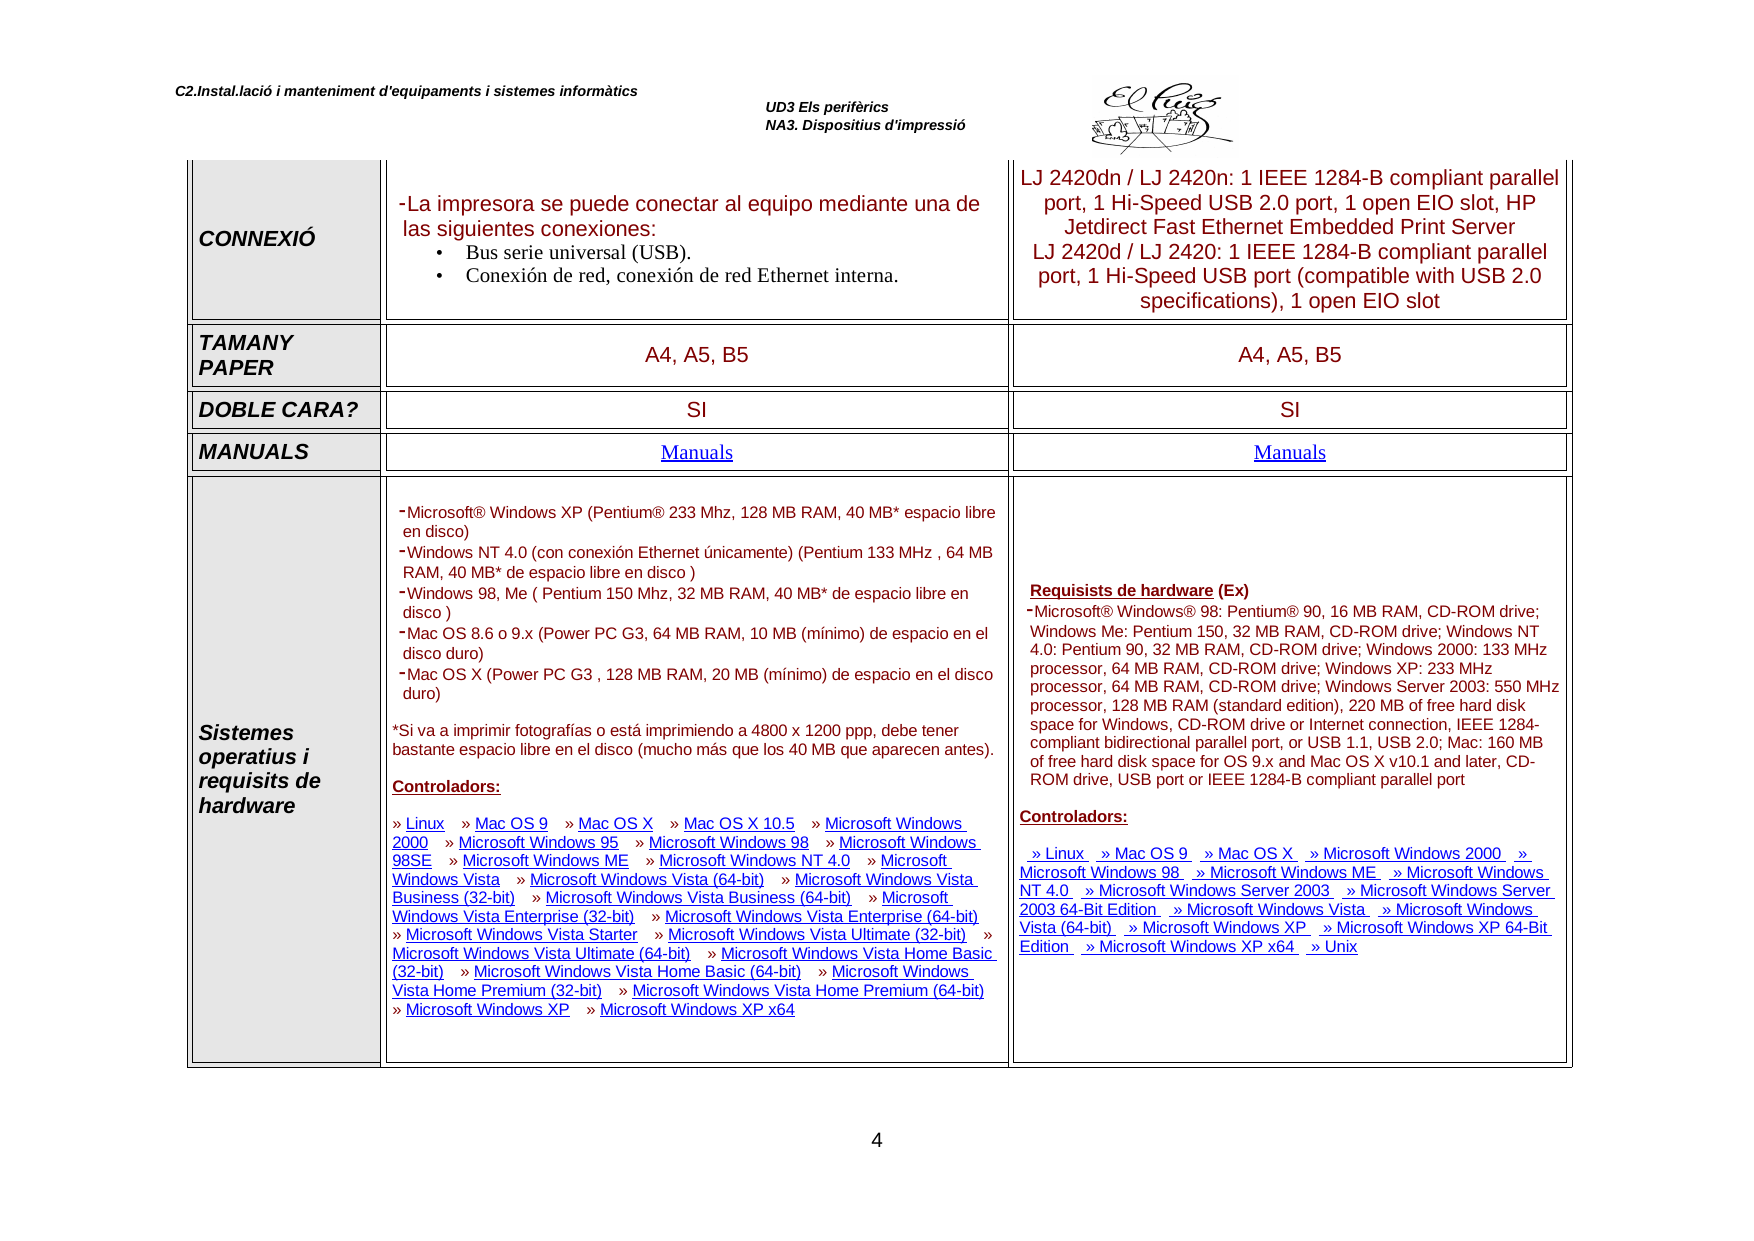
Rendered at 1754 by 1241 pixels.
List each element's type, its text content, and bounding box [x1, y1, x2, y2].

table_cell Sistemes operatius i requisits de hardware [188, 477, 380, 1067]
table_cell TAMANY PAPER [188, 325, 380, 391]
table_cell Manuals [1009, 434, 1572, 476]
table_cell A4, A5, B5 [1009, 325, 1572, 391]
table_cell CONNEXIÓ [188, 160, 380, 324]
table_cell La impresora se puede conectar al equipo mediante una de las siguientes conexiones: Bus serie universal (USB). Conexión de red, conexión de red Ethernet interna. [381, 160, 1008, 324]
table_cell Requisists de hardware (Ex) Microsoft® Windows® 98: Pentium® 90, 16 MB RAM, CD-ROM drive; Windows Me: Pentium 150, 32 MB RAM, CD-ROM drive; Windows NT 4.0: Pentium 90, 32 MB RAM, CD-ROM drive; Windows 2000: 133 MHz processor, 64 MB RAM, CD-ROM drive; Windows XP: 233 MHz processor, 64 MB RAM, CD-ROM drive; Windows Server 2003: 550 MHz processor, 128 MB RAM (standard edition), 220 MB of free hard disk space for Windows, CD-ROM drive or Internet connection, IEEE 1284-compliant bidirectional parallel port, or USB 1.1, USB 2.0; Mac: 160 MB of free hard disk space for OS 9.x and Mac OS X v10.1 and later, CD-ROM drive, USB port or IEEE 1284-B compliant parallel port Controladors: » Linux » Mac OS 9 » Mac OS X » Microsoft Windows 2000 » Microsoft Windows 98 » Microsoft Windows ME » Microsoft Windows NT 4.0 » Microsoft Windows Server 2003 » Microsoft Windows Server 2003 64-Bit Edition » Microsoft Windows Vista » Microsoft Windows Vista (64-bit) » Microsoft Windows XP » Microsoft Windows XP 64-Bit Edition » Microsoft Windows XP x64 » Unix [1009, 477, 1572, 1067]
table_cell DOBLE CARA? [188, 392, 380, 433]
picture [1092, 75, 1239, 158]
table_cell Manuals [381, 434, 1008, 476]
table_cell SI [381, 392, 1008, 433]
table_cell MANUALS [188, 434, 380, 476]
table_cell Microsoft® Windows XP (Pentium® 233 Mhz, 128 MB RAM, 40 MB* espacio libre en disco) Windows NT 4.0 (con conexión Ethernet únicamente) (Pentium 133 MHz , 64 MB RAM, 40 MB* de espacio libre en disco ) Windows 98, Me ( Pentium 150 Mhz, 32 MB RAM, 40 MB* de espacio libre en disco ) Mac OS 8.6 o 9.x (Power PC G3, 64 MB RAM, 10 MB (mínimo) de espacio en el disco duro) Mac OS X (Power PC G3 , 128 MB RAM, 20 MB (mínimo) de espacio en el disco duro) *Si va a imprimir fotografías o está imprimiendo a 4800 x 1200 ppp, debe tener bastante espacio libre en el disco (mucho más que los 40 MB que aparecen antes). Controladors: » Linux » Mac OS 9 » Mac OS X » Mac OS X 10.5 » Microsoft Windows 2000 » Microsoft Windows 95 » Microsoft Windows 98 » Microsoft Windows 98SE » Microsoft Windows ME » Microsoft Windows NT 4.0 » Microsoft Windows Vista » Microsoft Windows Vista (64-bit) » Microsoft Windows Vista Business (32-bit) » Microsoft Windows Vista Business (64-bit) » Microsoft Windows Vista Enterprise (32-bit) » Microsoft Windows Vista Enterprise (64-bit) » Microsoft Windows Vista Starter » Microsoft Windows Vista Ultimate (32-bit) » Microsoft Windows Vista Ultimate (64-bit) » Microsoft Windows Vista Home Basic (32-bit) » Microsoft Windows Vista Home Basic (64-bit) » Microsoft Windows Vista Home Premium (32-bit) » Microsoft Windows Vista Home Premium (64-bit) » Microsoft Windows XP » Microsoft Windows XP x64 [381, 477, 1008, 1067]
table_cell LJ 2420dn / LJ 2420n: 1 IEEE 1284-B compliant parallel port, 1 Hi-Speed USB 2.0 port, 1 open EIO slot, HP Jetdirect Fast Ethernet Embedded Print Server LJ 2420d / LJ 2420: 1 IEEE 1284-B compliant parallel port, 1 Hi-Speed USB port (compatible with USB 2.0 specifications), 1 open EIO slot [1009, 160, 1572, 324]
table_cell A4, A5, B5 [381, 325, 1008, 391]
table_cell SI [1009, 392, 1572, 433]
